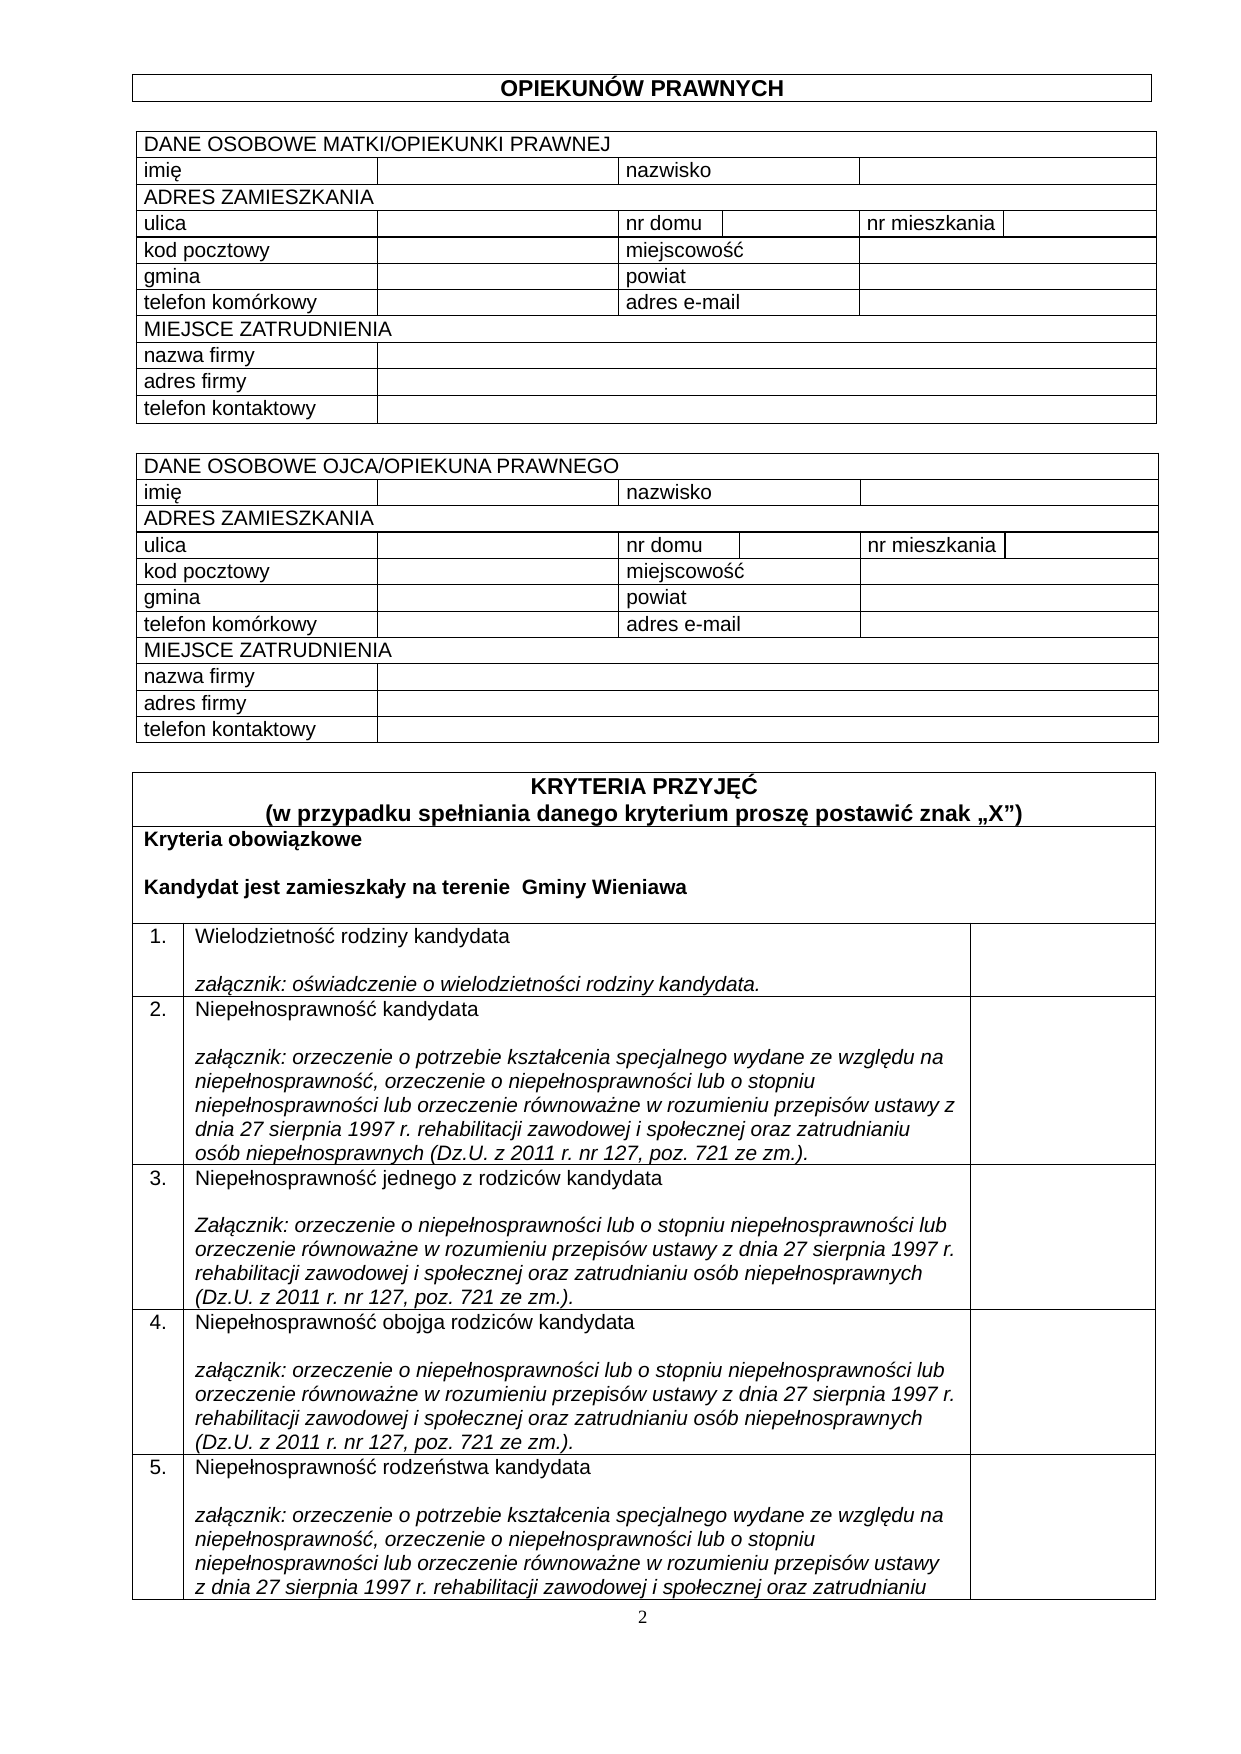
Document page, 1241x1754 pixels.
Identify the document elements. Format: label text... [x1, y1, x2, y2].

table_cell nazwa firmy [137, 343, 377, 368]
table_header OPIEKUNÓW PRAWNYCH [133, 75, 1151, 101]
table_cell telefon komórkowy [137, 290, 377, 315]
table_cell [378, 343, 1156, 368]
table_header DANE OSOBOWE MATKI/OPIEKUNKI PRAWNEJ [137, 132, 1156, 157]
table_cell Niepełnosprawność kandydata załącznik: orzeczenie o potrzebie kształcenia specjalnego wydane ze względu na niepełnosprawność, orzeczenie o niepełnosprawności lub o stopniu niepełnosprawności lub orzeczenie równoważne w rozumieniu przepisów ustawy z dnia 27 sierpnia 1997 r. rehabilitacji zawodowej i społecznej oraz zatrudnianiu osób niepełnosprawnych (Dz.U. z 2011 r. nr 127, poz. 721 ze zm.). [184, 997, 970, 1164]
table_cell imię [137, 480, 377, 505]
table_cell [378, 238, 618, 263]
table_cell 3. [133, 1165, 183, 1309]
table_cell [378, 612, 618, 637]
table_cell [1004, 211, 1156, 236]
table_cell [378, 158, 618, 184]
table_cell ADRES ZAMIESZKANIA [137, 185, 1156, 210]
table_cell [378, 664, 1158, 689]
table_cell 1. [133, 924, 183, 996]
table_cell Niepełnosprawność obojga rodziców kandydata załącznik: orzeczenie o niepełnosprawności lub o stopniu niepełnosprawności lub orzeczenie równoważne w rozumieniu przepisów ustawy z dnia 27 sierpnia 1997 r. rehabilitacji zawodowej i społecznej oraz zatrudnianiu osób niepełnosprawnych (Dz.U. z 2011 r. nr 127, poz. 721 ze zm.). [184, 1310, 970, 1454]
table_cell ulica [137, 533, 377, 558]
table_header DANE OSOBOWE OJCA/OPIEKUNA PRAWNEGO [137, 454, 1158, 479]
table_cell [971, 1455, 1155, 1599]
table_cell [861, 480, 1158, 505]
table_cell [378, 533, 618, 558]
table_header KRYTERIA PRZYJĘĆ (w przypadku spełniania danego kryterium proszę postawić znak „X”) [133, 773, 1155, 826]
table_cell adres e-mail [619, 612, 860, 637]
table_cell adres e-mail [619, 290, 859, 315]
table_cell nazwisko [619, 480, 860, 505]
table_cell [860, 264, 1156, 289]
table_cell miejscowość [619, 559, 860, 584]
table_cell nr domu [619, 533, 739, 558]
table_cell 4. [133, 1310, 183, 1454]
table_cell powiat [619, 264, 859, 289]
table_cell gmina [137, 585, 377, 611]
table_cell telefon kontaktowy [137, 396, 377, 423]
table_cell [740, 533, 860, 558]
table_cell [378, 264, 618, 289]
table_cell [378, 369, 1156, 394]
table_cell adres firmy [137, 369, 377, 394]
table_cell [378, 559, 618, 584]
table_cell MIEJSCE ZATRUDNIENIA [137, 316, 1156, 342]
table_cell kod pocztowy [137, 238, 377, 263]
table_cell miejscowość [619, 238, 859, 263]
table_cell [378, 290, 618, 315]
table_cell [860, 158, 1156, 184]
table_cell ADRES ZAMIESZKANIA [137, 506, 1158, 531]
table_cell nazwa firmy [137, 664, 377, 689]
table_cell adres firmy [137, 691, 377, 716]
table_cell [860, 238, 1156, 263]
table_cell [378, 211, 618, 236]
table_cell Wielodzietność rodziny kandydata załącznik: oświadczenie o wielodzietności rodziny kandydata. [184, 924, 970, 996]
table_cell nr mieszkania [860, 211, 1003, 236]
table_cell powiat [619, 585, 860, 611]
table_cell [861, 612, 1158, 637]
table_cell [861, 559, 1158, 584]
table_cell [971, 1165, 1155, 1309]
table_cell [378, 691, 1158, 716]
table_cell [971, 997, 1155, 1164]
table_cell MIEJSCE ZATRUDNIENIA [137, 638, 1158, 663]
table_cell ulica [137, 211, 377, 236]
table_cell 5. [133, 1455, 183, 1599]
table_cell [971, 924, 1155, 996]
table_cell telefon komórkowy [137, 612, 377, 637]
table_cell [1006, 533, 1158, 558]
table_cell gmina [137, 264, 377, 289]
table_cell nr mieszkania [861, 533, 1004, 558]
table_cell [860, 290, 1156, 315]
table_cell [378, 717, 1158, 742]
table_cell Niepełnosprawność jednego z rodziców kandydata Załącznik: orzeczenie o niepełnosprawności lub o stopniu niepełnosprawności lub orzeczenie równoważne w rozumieniu przepisów ustawy z dnia 27 sierpnia 1997 r. rehabilitacji zawodowej i społecznej oraz zatrudnianiu osób niepełnosprawnych (Dz.U. z 2011 r. nr 127, poz. 721 ze zm.). [184, 1165, 970, 1309]
table_cell kod pocztowy [137, 559, 377, 584]
table_cell nr domu [619, 211, 722, 236]
table_cell Kryteria obowiązkowe Kandydat jest zamieszkały na terenie Gminy Wieniawa [133, 827, 1155, 923]
table_cell [861, 585, 1158, 611]
table_cell Niepełnosprawność rodzeństwa kandydata załącznik: orzeczenie o potrzebie kształcenia specjalnego wydane ze względu na niepełnosprawność, orzeczenie o niepełnosprawności lub o stopniu niepełnosprawności lub orzeczenie równoważne w rozumieniu przepisów ustawy z dnia 27 sierpnia 1997 r. rehabilitacji zawodowej i społecznej oraz zatrudnianiu [184, 1455, 970, 1599]
table_cell [971, 1310, 1155, 1454]
table_cell [378, 585, 618, 611]
table_cell nazwisko [619, 158, 859, 184]
table_cell [723, 211, 859, 236]
table_cell [378, 480, 618, 505]
table_cell imię [137, 158, 377, 184]
table_cell 2. [133, 997, 183, 1164]
table_cell [378, 396, 1156, 423]
table_cell telefon kontaktowy [137, 717, 377, 742]
